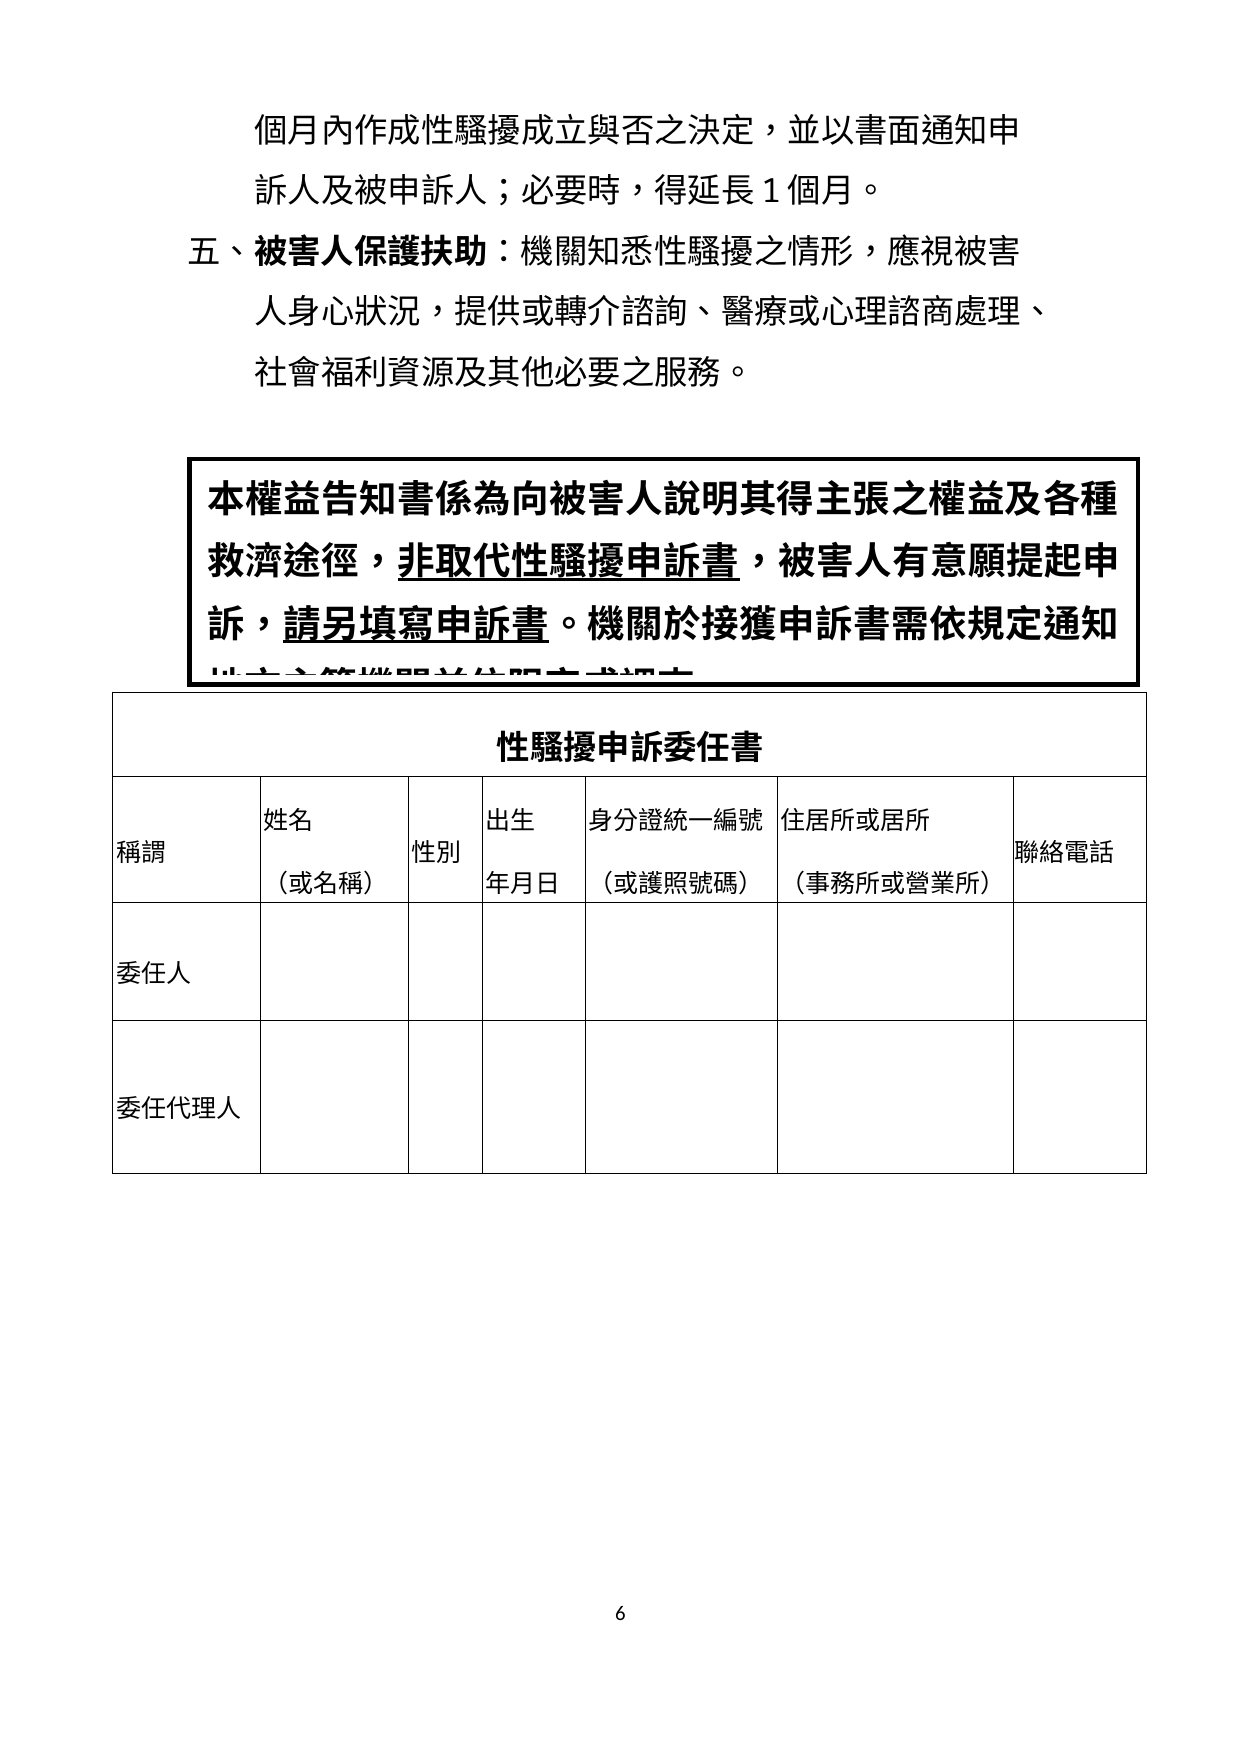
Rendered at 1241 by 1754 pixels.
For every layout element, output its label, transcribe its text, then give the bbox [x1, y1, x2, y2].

table_cell [1014, 1021, 1146, 1172]
text 個月內作成性騷擾成立與否之決定，並以書面通知申訴人及被申訴人；必要時，得延長1個月。 [187, 94, 1053, 215]
table_cell [409, 1021, 482, 1172]
table_cell [483, 903, 585, 1020]
table_cell [483, 1021, 585, 1172]
table_cell 委任人 [113, 903, 260, 1020]
table_cell 姓名 （或名稱） [261, 777, 408, 902]
table_cell [586, 903, 777, 1020]
table_cell 稱謂 [113, 777, 260, 902]
table_cell 身分證統一編號 （或護照號碼） [586, 777, 777, 902]
table_cell [778, 903, 1013, 1020]
table_cell [261, 903, 408, 1020]
table_cell [778, 1021, 1013, 1172]
table_cell 聯絡電話 [1014, 777, 1146, 902]
table_cell 出生 年月日 [483, 777, 585, 902]
table_cell 性別 [409, 777, 482, 902]
text 本權益告知書係為向被害人說明其得主張之權益及各種救濟途徑，非取代性騷擾申訴書，被害人有意願提起申訴，請另填寫申訴書。機關於接獲申訴書需依規定通知地方主管機關並依限完成調查。 [207, 469, 1121, 675]
table_cell [1014, 903, 1146, 1020]
table_header 性騷擾申訴委任書 [113, 693, 1146, 776]
text 五、被害人保護扶助：機關知悉性騷擾之情形，應視被害人身心狀況，提供或轉介諮詢、醫療或心理諮商處理、社會福利資源及其他必要之服務。 [187, 215, 1053, 396]
table_cell 住居所或居所 （事務所或營業所） [778, 777, 1013, 902]
table_cell [409, 903, 482, 1020]
table_cell [586, 1021, 777, 1172]
table_cell 委任代理人 [113, 1021, 260, 1172]
table_cell [261, 1021, 408, 1172]
